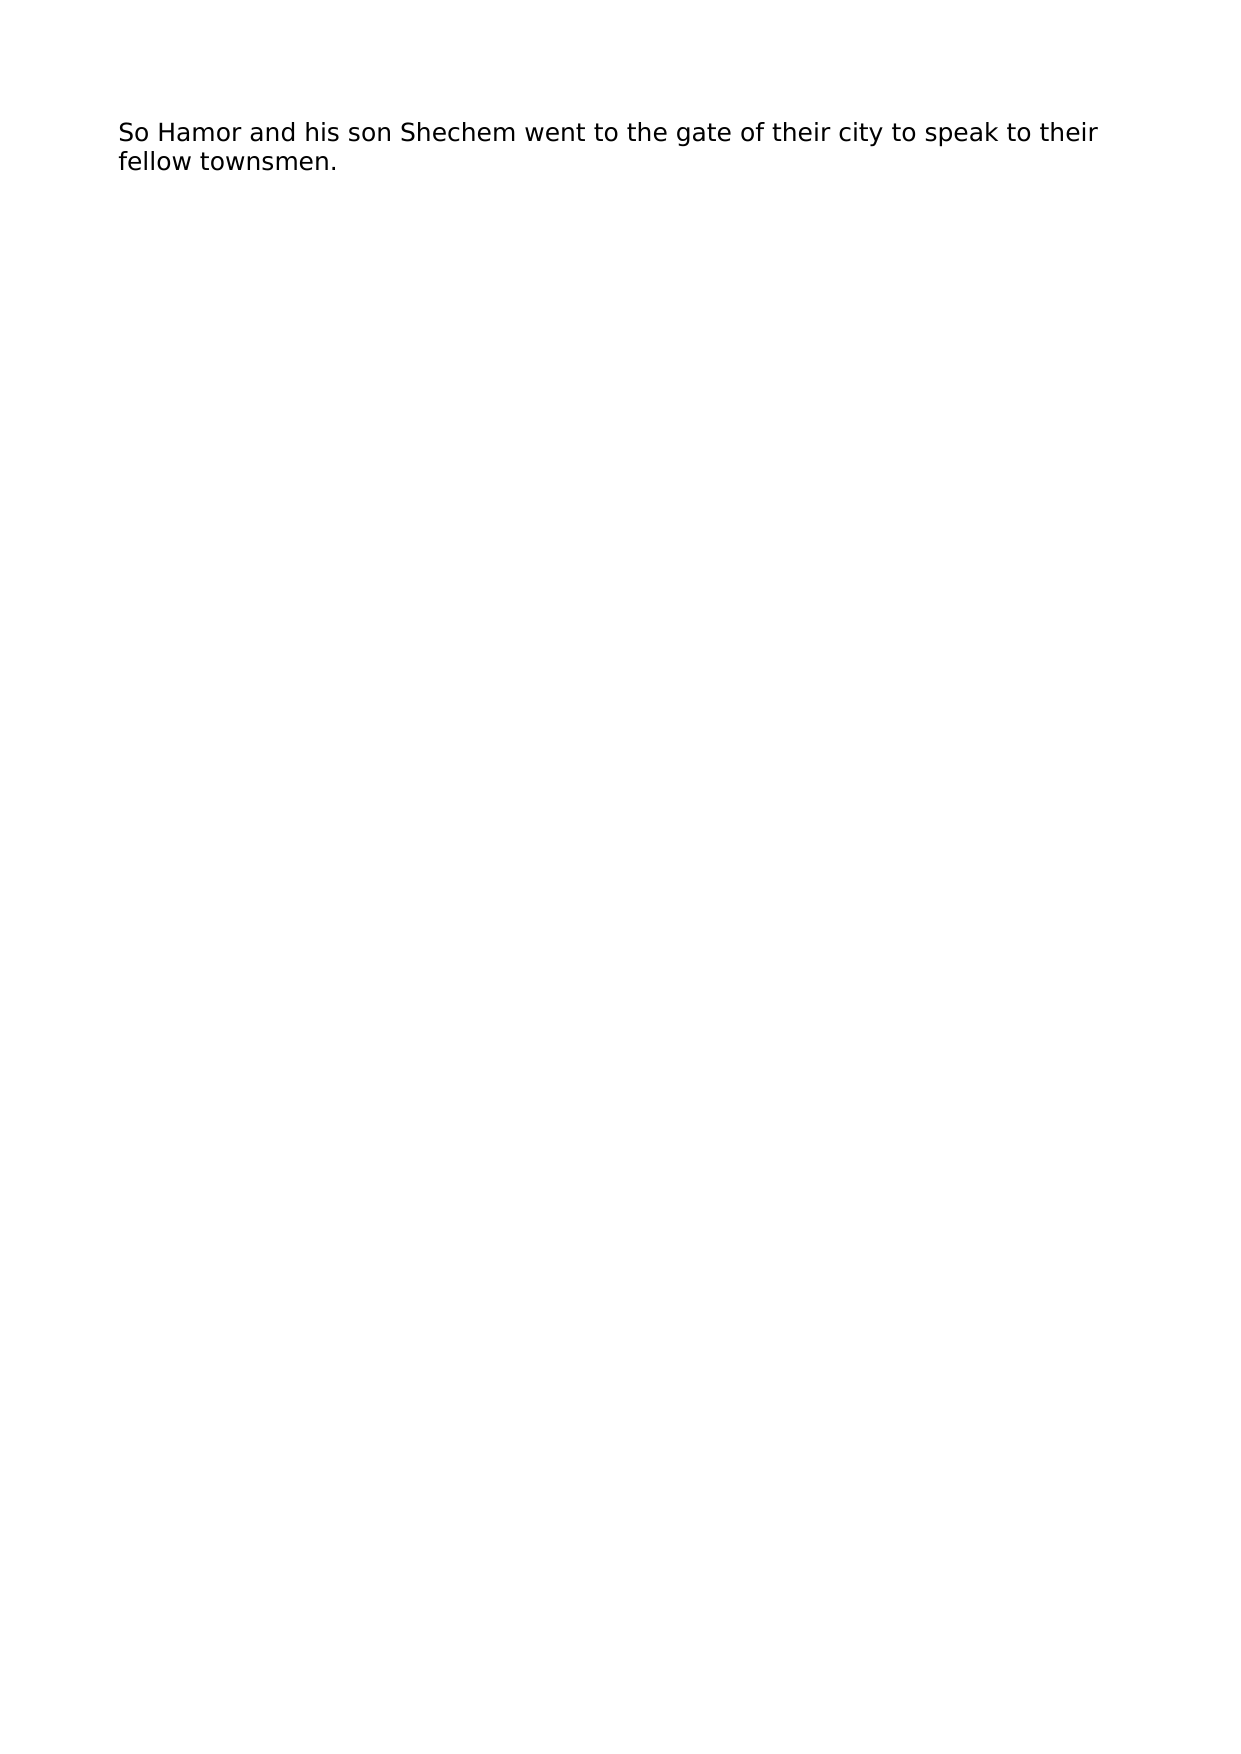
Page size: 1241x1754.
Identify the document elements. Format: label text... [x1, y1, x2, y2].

text So Hamor and his son Shechem went to the gate of their city to speak to their fellow townsmen. [118, 118, 1122, 176]
